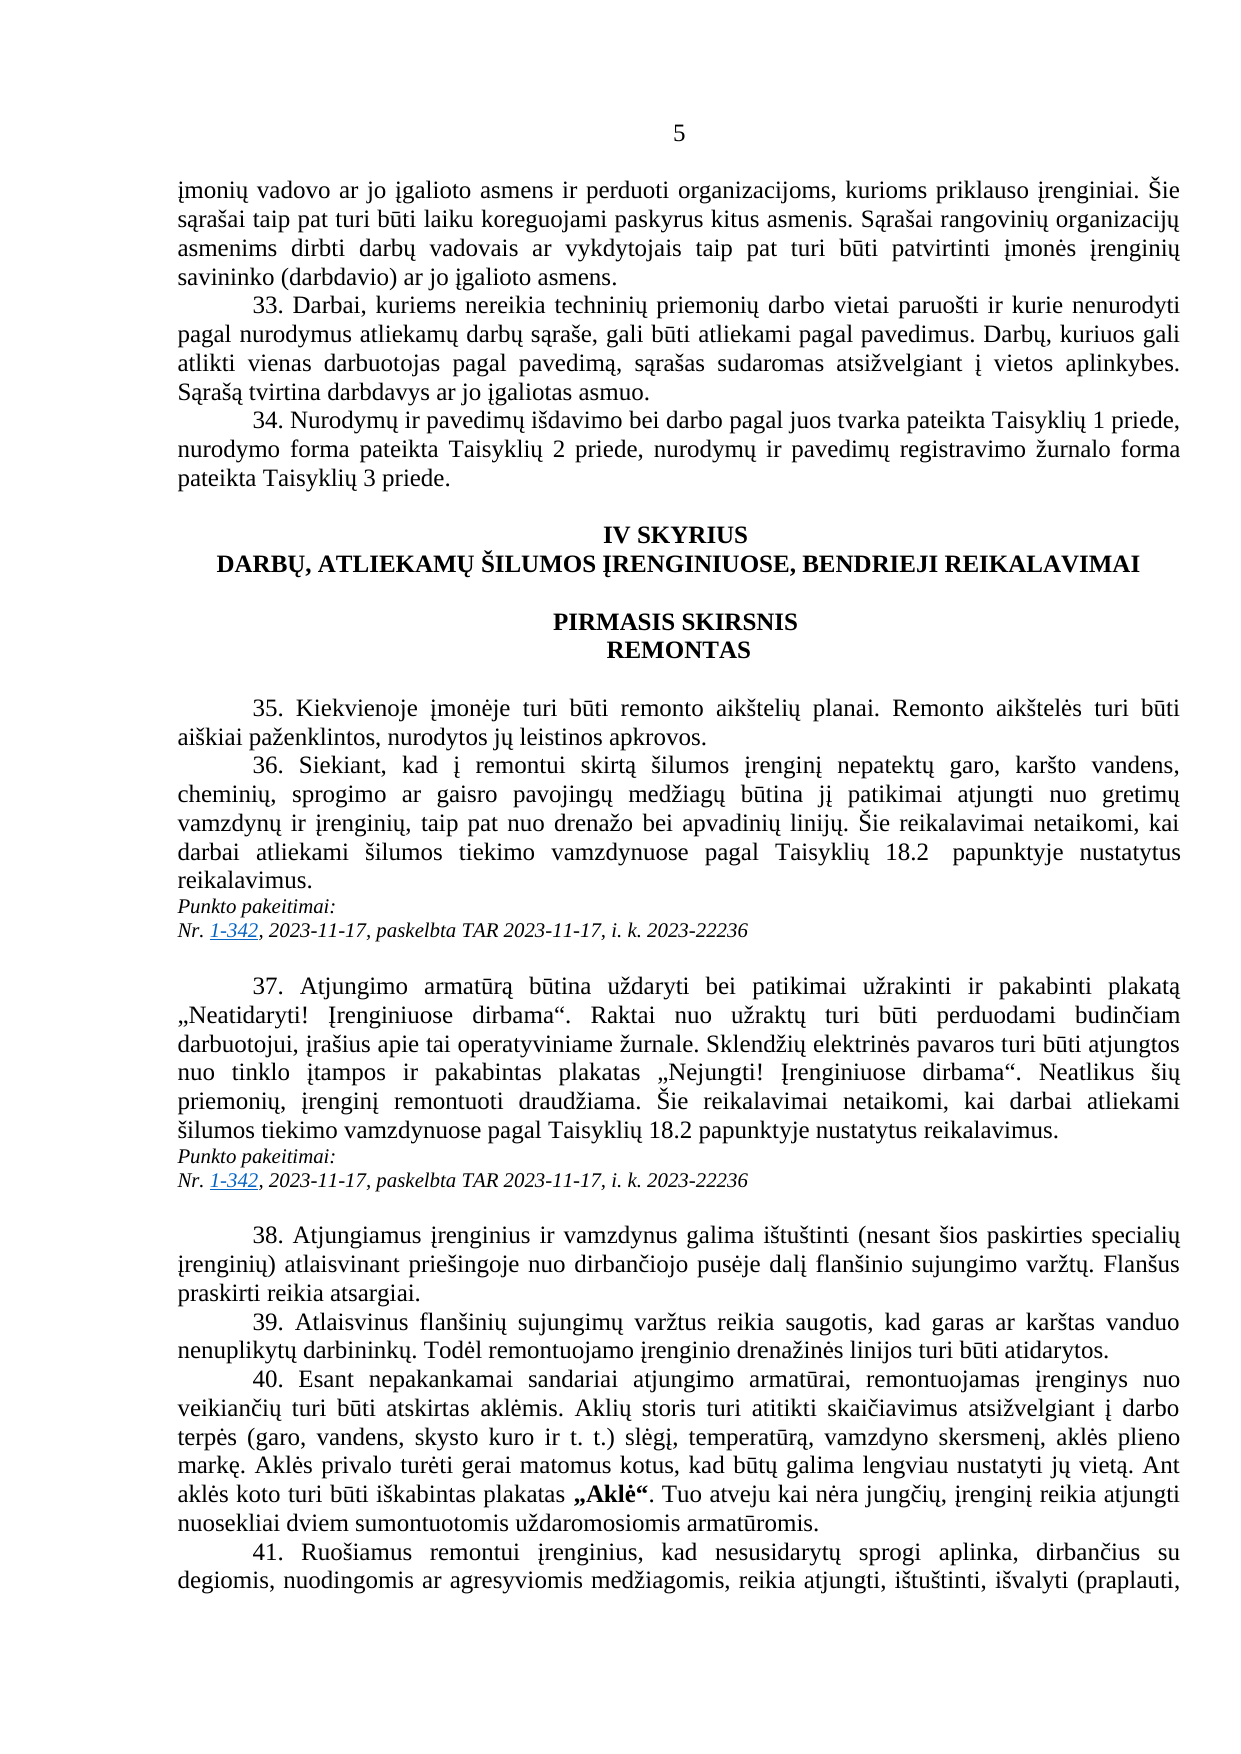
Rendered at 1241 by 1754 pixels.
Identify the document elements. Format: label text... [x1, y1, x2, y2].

text 35. Kiekvienoje įmonėje turi būti remonto aikštelių planai. Remonto aikštelės turi būti aiškiai paženklintos, nurodytos jų leistinos apkrovos. [177, 693, 1181, 751]
text DARBŲ, ATLIEKAMŲ ŠILUMOS ĮRENGINIUOSE, BENDRIEJI REIKALAVIMAI [177, 549, 1180, 578]
text 36. Siekiant, kad į remontui skirtą šilumos įrenginį nepatektų garo, karšto vandens, cheminių, sprogimo ar gaisro pavojingų medžiagų būtina jį patikimai atjungti nuo gretimų vamzdynų ir įrenginių, taip pat nuo drenažo bei apvadinių linijų. Šie reikalavimai netaikomi, kai darbai atliekami šilumos tiekimo vamzdynuose pagal Taisyklių 18.2 papunktyje nustatytus reikalavimus. [177, 751, 1181, 894]
text Punkto pakeitimai: [177, 1144, 1181, 1168]
text IV SKYRIUS [177, 521, 1180, 549]
text 37. Atjungimo armatūrą būtina uždaryti bei patikimai užrakinti ir pakabinti plakatą „Neatidaryti! Įrenginiuose dirbama“. Raktai nuo užraktų turi būti perduodami budinčiam darbuotojui, įrašius apie tai operatyviniame žurnale. Sklendžių elektrinės pavaros turi būti atjungtos nuo tinklo įtampos ir pakabintas plakatas „Nejungti! Įrenginiuose dirbama“. Neatlikus šių priemonių, įrenginį remontuoti draudžiama. Šie reikalavimai netaikomi, kai darbai atliekami šilumos tiekimo vamzdynuose pagal Taisyklių 18.2 papunktyje nustatytus reikalavimus. [177, 971, 1181, 1144]
text Punkto pakeitimai: [177, 894, 1181, 918]
text Nr. 1-342, 2023-11-17, paskelbta TAR 2023-11-17, i. k. 2023-22236 [177, 918, 1181, 942]
text įmonių vadovo ar jo įgalioto asmens ir perduoti organizacijoms, kurioms priklauso įrenginiai. Šie sąrašai taip pat turi būti laiku koreguojami paskyrus kitus asmenis. Sąrašai rangovinių organizacijų asmenims dirbti darbų vadovais ar vykdytojais taip pat turi būti patvirtinti įmonės įrenginių savininko (darbdavio) ar jo įgalioto asmens. [177, 176, 1181, 291]
text 39. Atlaisvinus flanšinių sujungimų varžtus reikia saugotis, kad garas ar karštas vanduo nenuplikytų darbininkų. Todėl remontuojamo įrenginio drenažinės linijos turi būti atidarytos. [177, 1307, 1181, 1364]
text 41. Ruošiamus remontui įrenginius, kad nesusidarytų sprogi aplinka, dirbančius su degiomis, nuodingomis ar agresyviomis medžiagomis, reikia atjungti, ištuštinti, išvalyti (praplauti, [177, 1537, 1181, 1594]
text 33. Darbai, kuriems nereikia techninių priemonių darbo vietai paruošti ir kurie nenurodyti pagal nurodymus atliekamų darbų sąraše, gali būti atliekami pagal pavedimus. Darbų, kuriuos gali atlikti vienas darbuotojas pagal pavedimą, sąrašas sudaromas atsižvelgiant į vietos aplinkybes. Sąrašą tvirtina darbdavys ar jo įgaliotas asmuo. [177, 291, 1181, 406]
text REMONTAS [177, 636, 1180, 664]
text 40. Esant nepakankamai sandariai atjungimo armatūrai, remontuojamas įrenginys nuo veikiančių turi būti atskirtas aklėmis. Aklių storis turi atitikti skaičiavimus atsižvelgiant į darbo terpės (garo, vandens, skysto kuro ir t. t.) slėgį, temperatūrą, vamzdyno skersmenį, aklės plieno markę. Aklės privalo turėti gerai matomus kotus, kad būtų galima lengviau nustatyti jų vietą. Ant aklės koto turi būti iškabintas plakatas „Aklė“. Tuo atveju kai nėra jungčių, įrenginį reikia atjungti nuosekliai dviem sumontuotomis uždaromosiomis armatūromis. [177, 1364, 1181, 1537]
text 34. Nurodymų ir pavedimų išdavimo bei darbo pagal juos tvarka pateikta Taisyklių 1 priede, nurodymo forma pateikta Taisyklių 2 priede, nurodymų ir pavedimų registravimo žurnalo forma pateikta Taisyklių 3 priede. [177, 406, 1181, 492]
text 38. Atjungiamus įrenginius ir vamzdynus galima ištuštinti (nesant šios paskirties specialių įrenginių) atlaisvinant priešingoje nuo dirbančiojo pusėje dalį flanšinio sujungimo varžtų. Flanšus praskirti reikia atsargiai. [177, 1221, 1181, 1307]
text Nr. 1-342, 2023-11-17, paskelbta TAR 2023-11-17, i. k. 2023-22236 [177, 1168, 1181, 1192]
text PIRMASIS SKIRSNIS [177, 607, 1180, 636]
